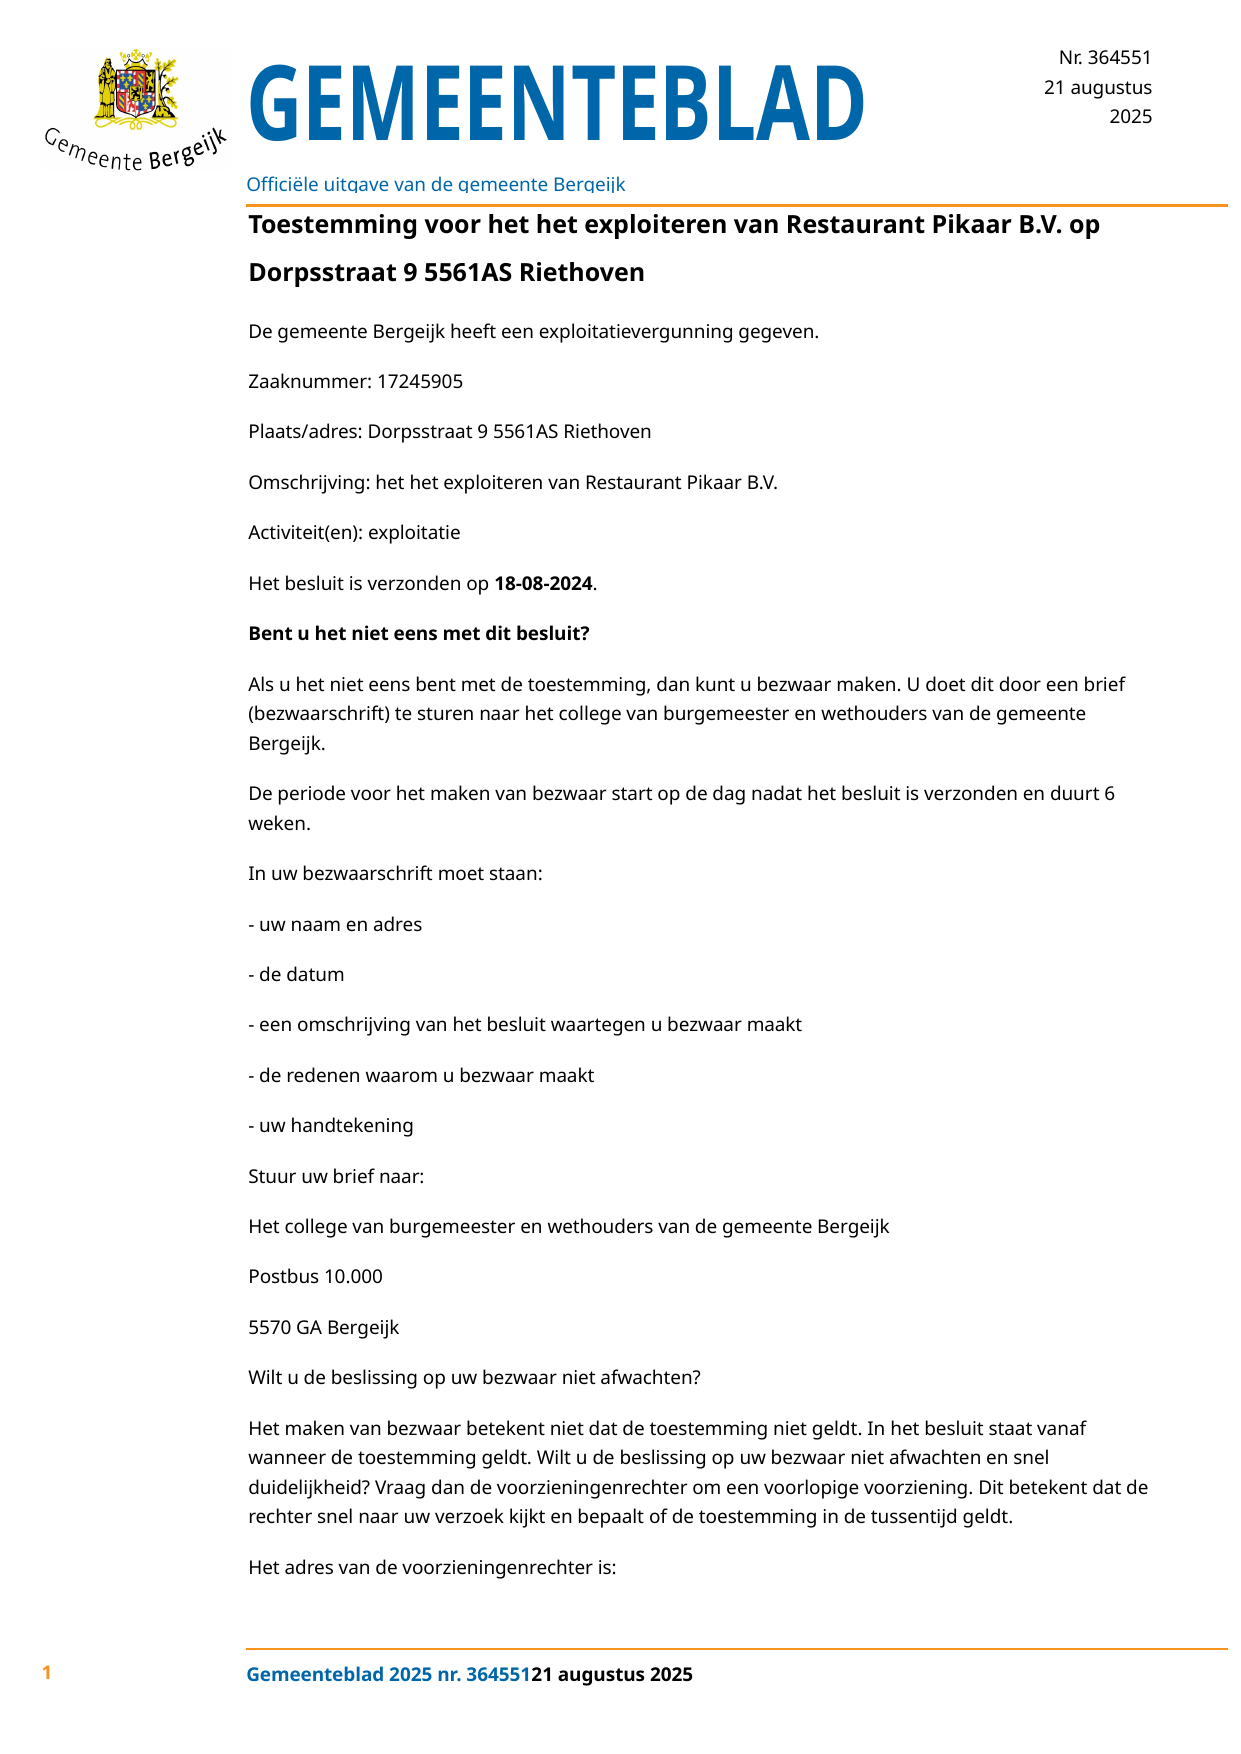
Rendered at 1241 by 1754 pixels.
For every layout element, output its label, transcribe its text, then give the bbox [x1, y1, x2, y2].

text De gemeente Bergeijk heeft een exploitatievergunning gegeven. [248, 318, 1152, 344]
text - uw naam en adres [248, 911, 1152, 937]
text Wilt u de beslissing op uw bezwaar niet afwachten? [248, 1364, 1152, 1390]
text - een omschrijving van het besluit waartegen u bezwaar maakt [248, 1012, 1152, 1037]
text - uw handtekening [248, 1112, 1152, 1138]
text - de redenen waarom u bezwaar maakt [248, 1062, 1152, 1088]
text Activiteit(en): exploitatie [248, 519, 1152, 545]
text - de datum [248, 961, 1152, 987]
text Omschrijving: het het exploiteren van Restaurant Pikaar B.V. [248, 469, 1152, 495]
text 5570 GA Bergeijk [248, 1314, 1152, 1340]
text Stuur uw brief naar: [248, 1163, 1152, 1189]
picture [41, 47, 231, 172]
text Toestemming voor het het exploiteren van Restaurant Pikaar B.V. op Dorpsstraat 9 5561AS Riethoven [248, 207, 1152, 288]
text Het maken van bezwaar betekent niet dat de toestemming niet geldt. In het besluit staat vanaf wanneer de toestemming geldt. Wilt u de beslissing op uw bezwaar niet afwachten en snel duidelijkheid? Vraag dan de voorzieningenrechter om een voorlopige voorziening. Dit betekent dat de rechter snel naar uw verzoek kijkt en bepaalt of de toestemming in de tussentijd geldt. [248, 1415, 1152, 1529]
text Bent u het niet eens met dit besluit? [248, 620, 1152, 646]
text Het college van burgemeester en wethouders van de gemeente Bergeijk [248, 1213, 1152, 1239]
text In uw bezwaarschrift moet staan: [248, 860, 1152, 886]
text Het adres van de voorzieningenrechter is: [248, 1554, 1152, 1580]
text De periode voor het maken van bezwaar start op de dag nadat het besluit is verzonden en duurt 6 weken. [248, 780, 1152, 836]
text Als u het niet eens bent met de toestemming, dan kunt u bezwaar maken. U doet dit door een brief (bezwaarschrift) te sturen naar het college van burgemeester en wethouders van de gemeente Bergeijk. [248, 671, 1152, 756]
text Postbus 10.000 [248, 1264, 1152, 1289]
text Zaaknummer: 17245905 [248, 368, 1152, 394]
text Plaats/adres: Dorpsstraat 9 5561AS Riethoven [248, 419, 1152, 444]
text Het besluit is verzonden op 18-08-2024. [248, 570, 1152, 596]
